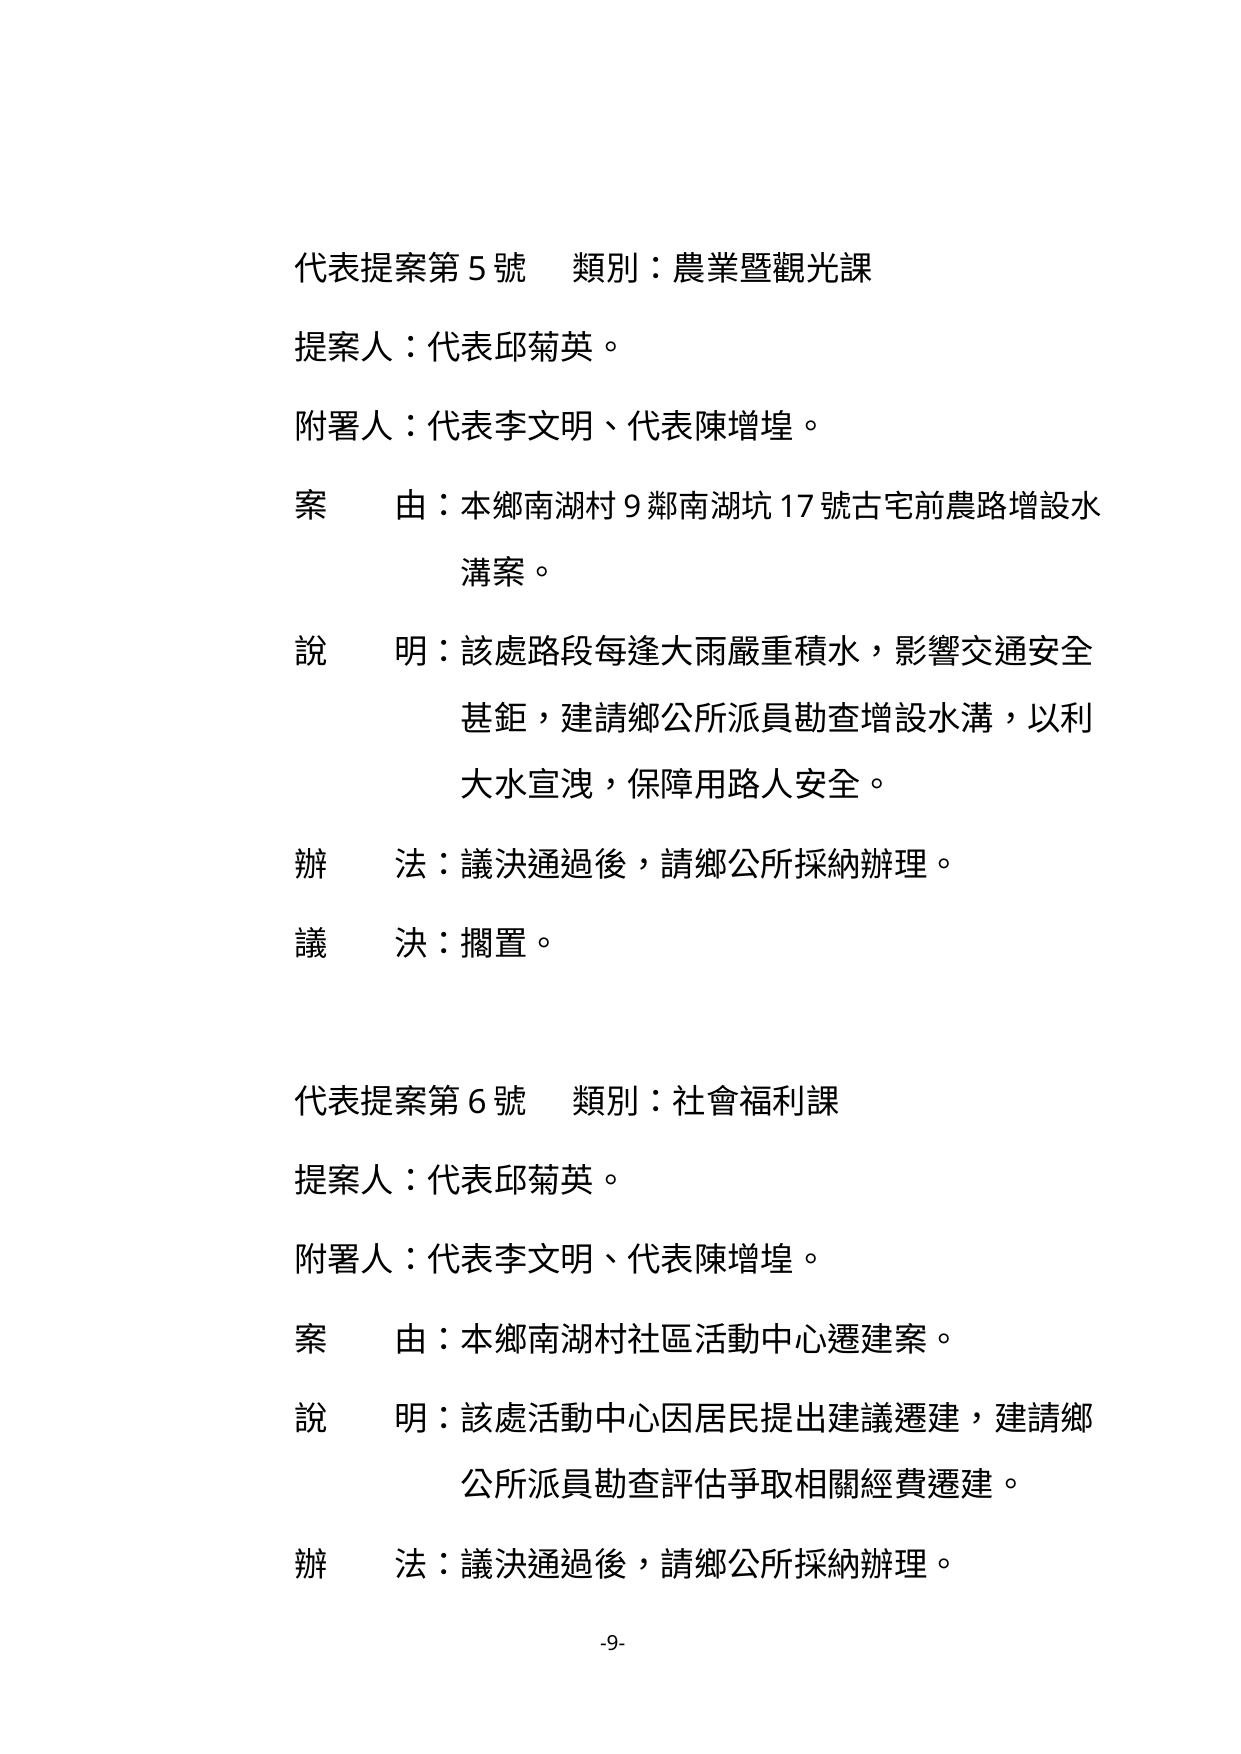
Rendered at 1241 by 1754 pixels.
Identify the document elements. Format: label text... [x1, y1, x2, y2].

text 說 明：該處活動中心因居民提出建議遷建，建請鄉公所派員勘查評估爭取相關經費遷建。 [294, 1377, 1122, 1510]
text 案 由：本鄉南湖村9鄰南湖坑17號古宅前農路增設水溝案。 [294, 464, 1122, 598]
text 提案人：代表邱菊英。 [294, 306, 1122, 373]
text 代表提案第5號 類別：農業暨觀光課 [294, 227, 1122, 293]
text 提案人：代表邱菊英。 [294, 1139, 1122, 1206]
text 附署人：代表李文明、代表陳增堭。 [294, 1218, 1122, 1285]
text 說 明：該處路段每逢大雨嚴重積水，影響交通安全甚鉅，建請鄉公所派員勘查增設水溝，以利大水宣洩，保障用路人安全。 [294, 610, 1122, 810]
text 辦 法：議決通過後，請鄉公所採納辦理。 [294, 1523, 1122, 1589]
text 案 由：本鄉南湖村社區活動中心遷建案。 [294, 1298, 1122, 1364]
text 議 決：擱置。 [294, 902, 1122, 968]
text 附署人：代表李文明、代表陳增堭。 [294, 385, 1122, 452]
text 代表提案第6號 類別：社會福利課 [294, 1060, 1122, 1127]
text 辦 法：議決通過後，請鄉公所採納辦理。 [294, 823, 1122, 889]
